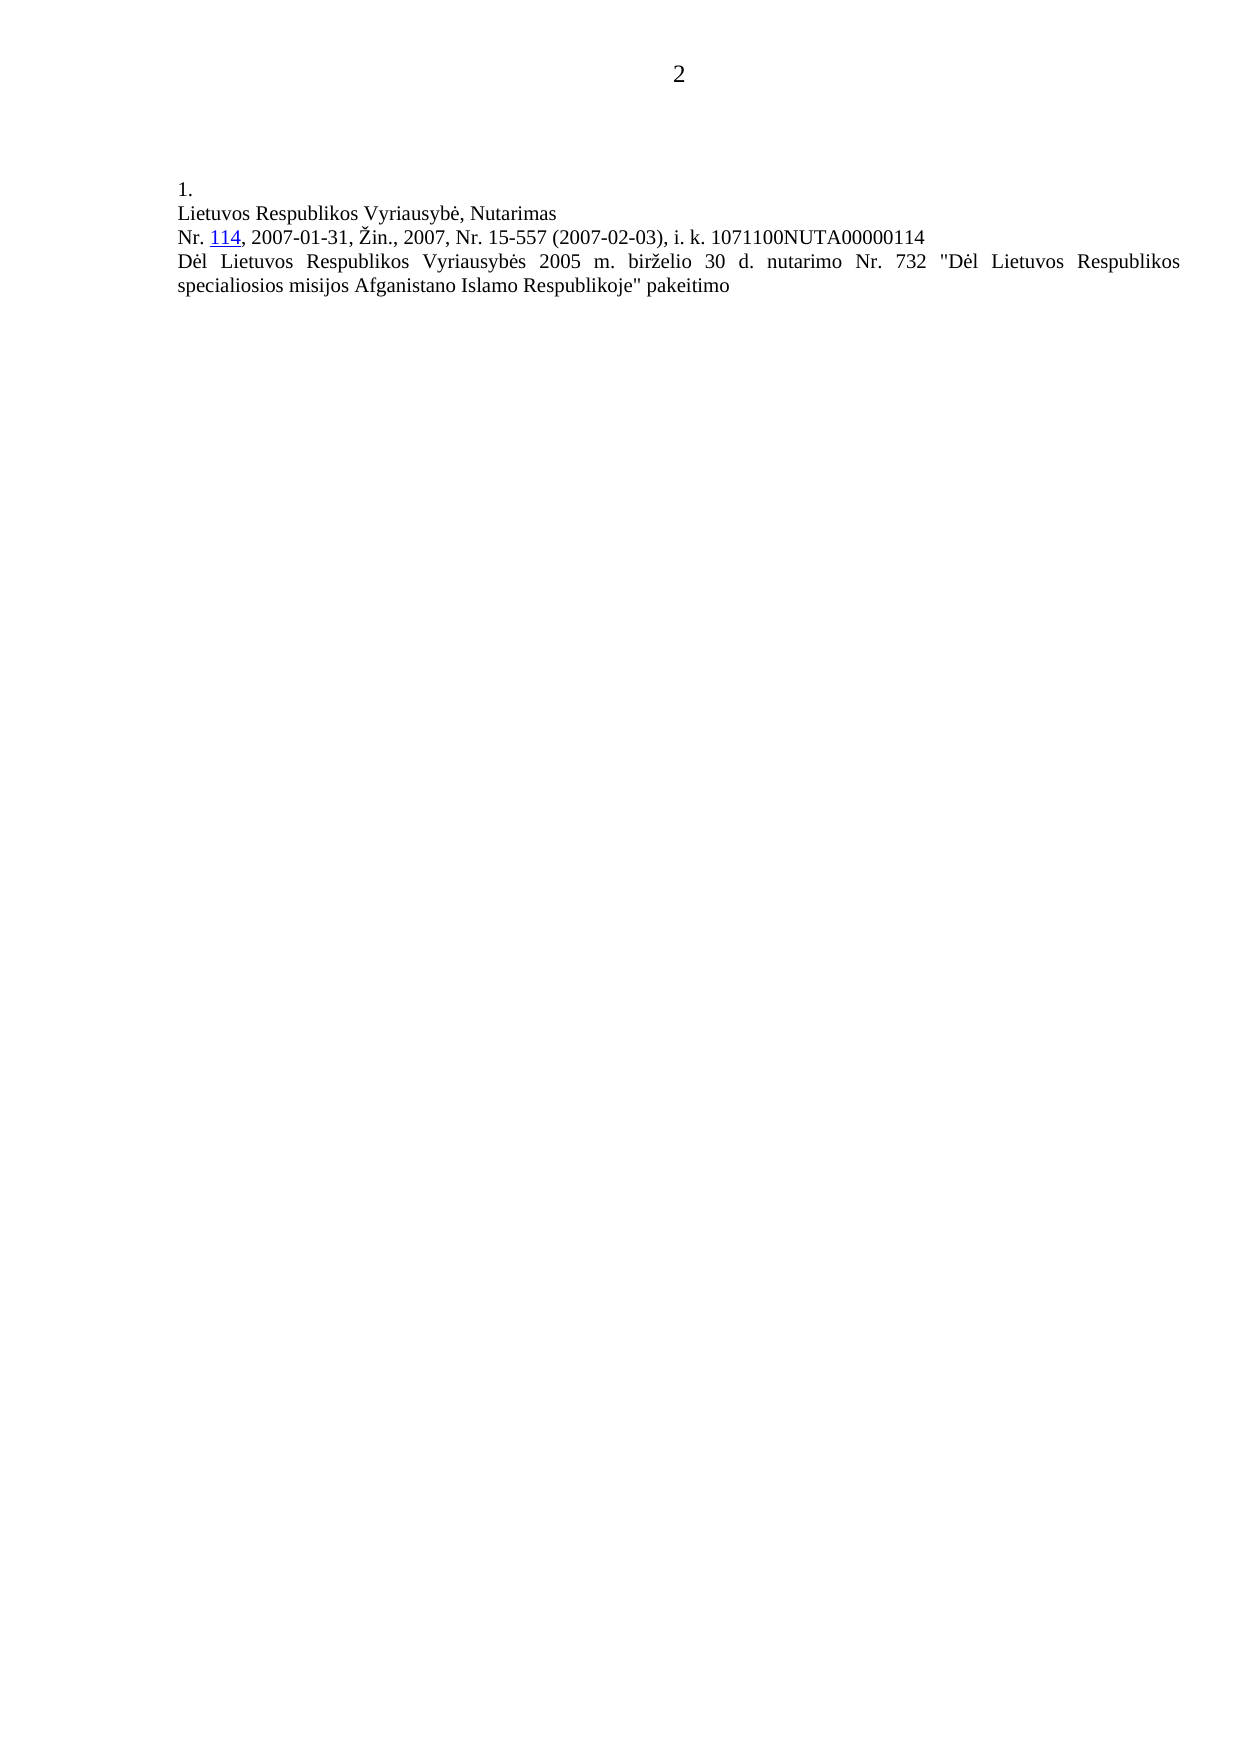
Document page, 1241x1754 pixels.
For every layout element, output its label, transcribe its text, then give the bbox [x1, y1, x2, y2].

text Nr. 114, 2007-01-31, Žin., 2007, Nr. 15-557 (2007-02-03), i. k. 1071100NUTA00000114 [177, 225, 1181, 249]
text Lietuvos Respublikos Vyriausybė, Nutarimas [177, 201, 1181, 225]
text Dėl Lietuvos Respublikos Vyriausybės 2005 m. birželio 30 d. nutarimo Nr. 732 "Dėl Lietuvos Respublikos specialiosios misijos Afganistano Islamo Respublikoje" pakeitimo [177, 249, 1181, 297]
text 1. [177, 177, 1181, 201]
